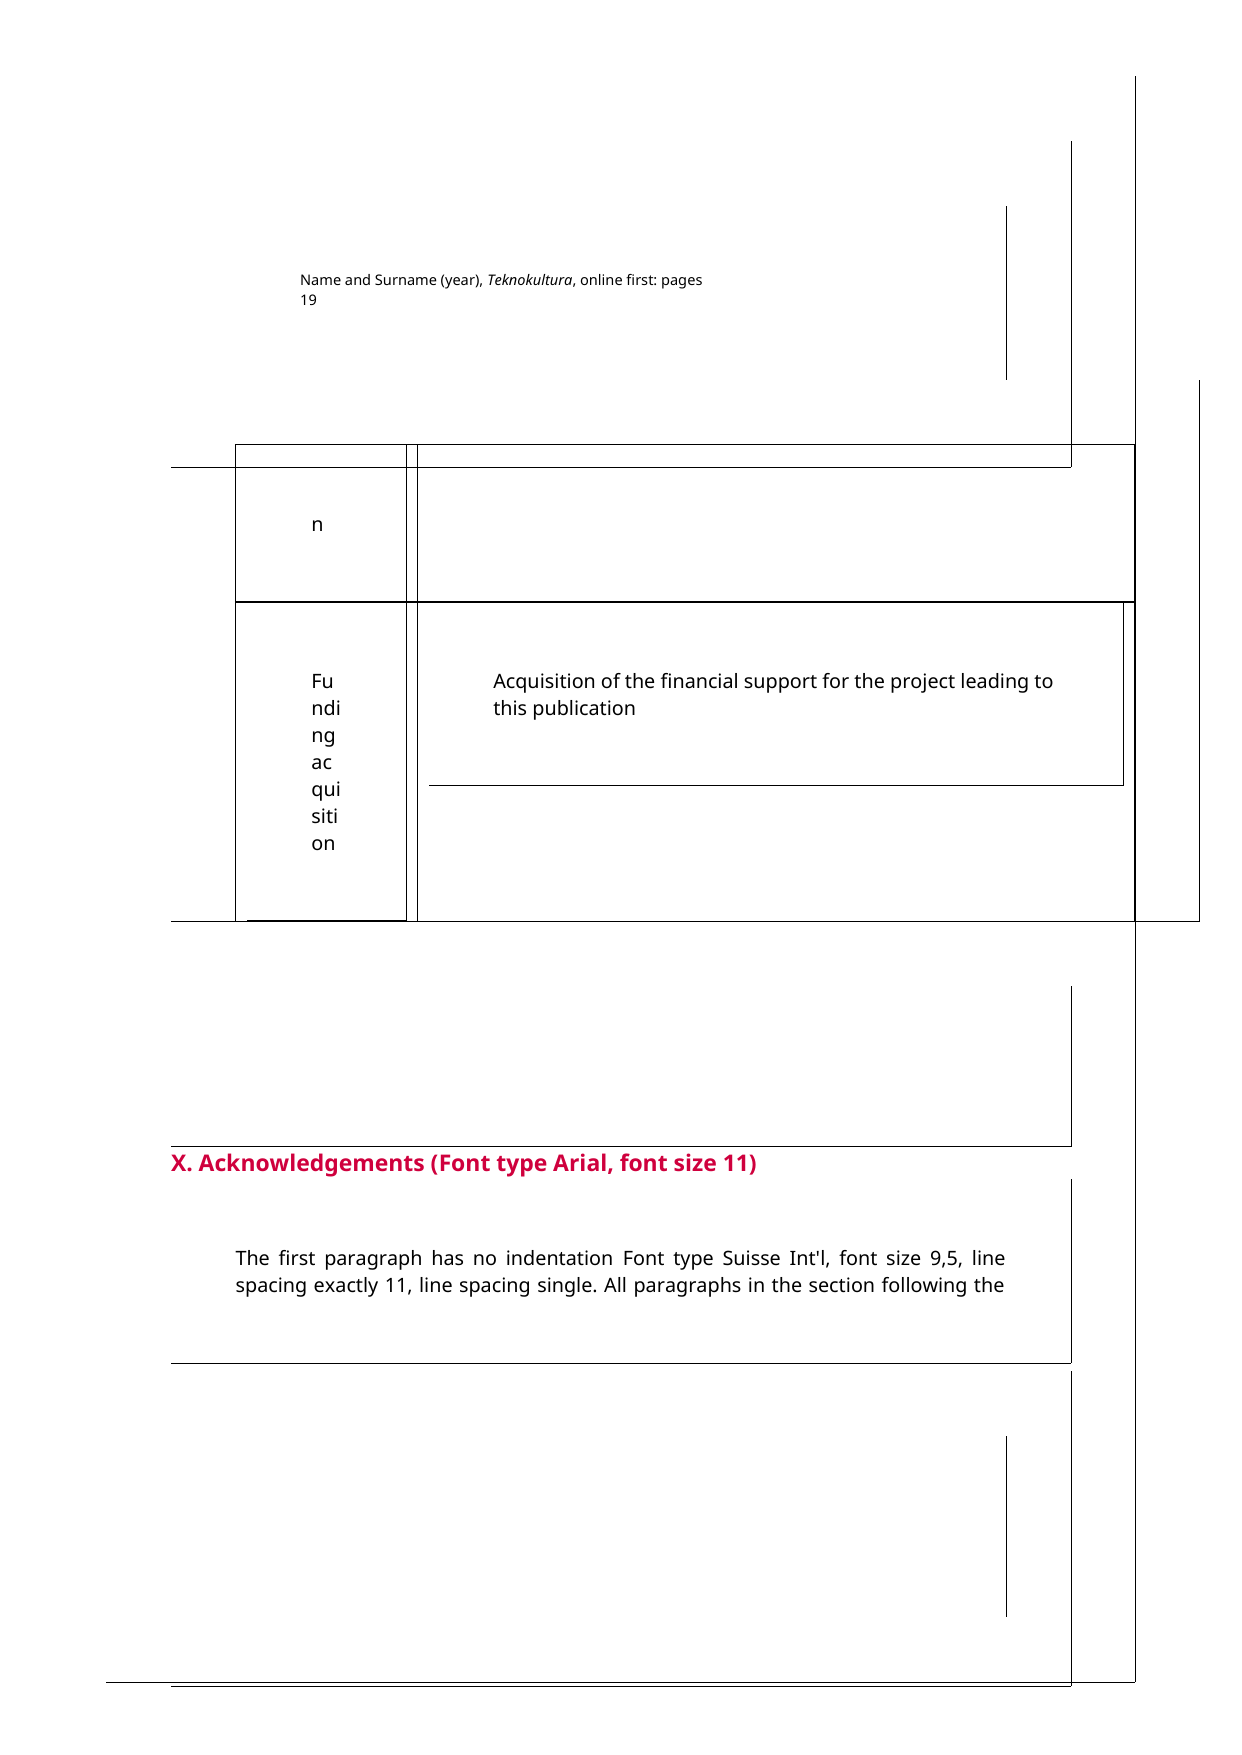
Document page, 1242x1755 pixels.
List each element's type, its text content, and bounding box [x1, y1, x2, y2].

table_cell [418, 445, 1134, 601]
table_cell [407, 603, 417, 921]
table_cell n [236, 445, 406, 601]
text X. Acknowledgements (Font type Arial, font size 11) [171, 1147, 1071, 1178]
table_cell Funding acquisition [236, 603, 406, 921]
table_cell Acquisition of the financial support for the project leading to this publication [418, 603, 1134, 921]
table_cell [407, 445, 417, 601]
text The first paragraph has no indentation Font type Suisse Int'l, font size 9,5, line spacing exactly 11, line spacing single. All paragraphs in the section following the [171, 1178, 1071, 1363]
